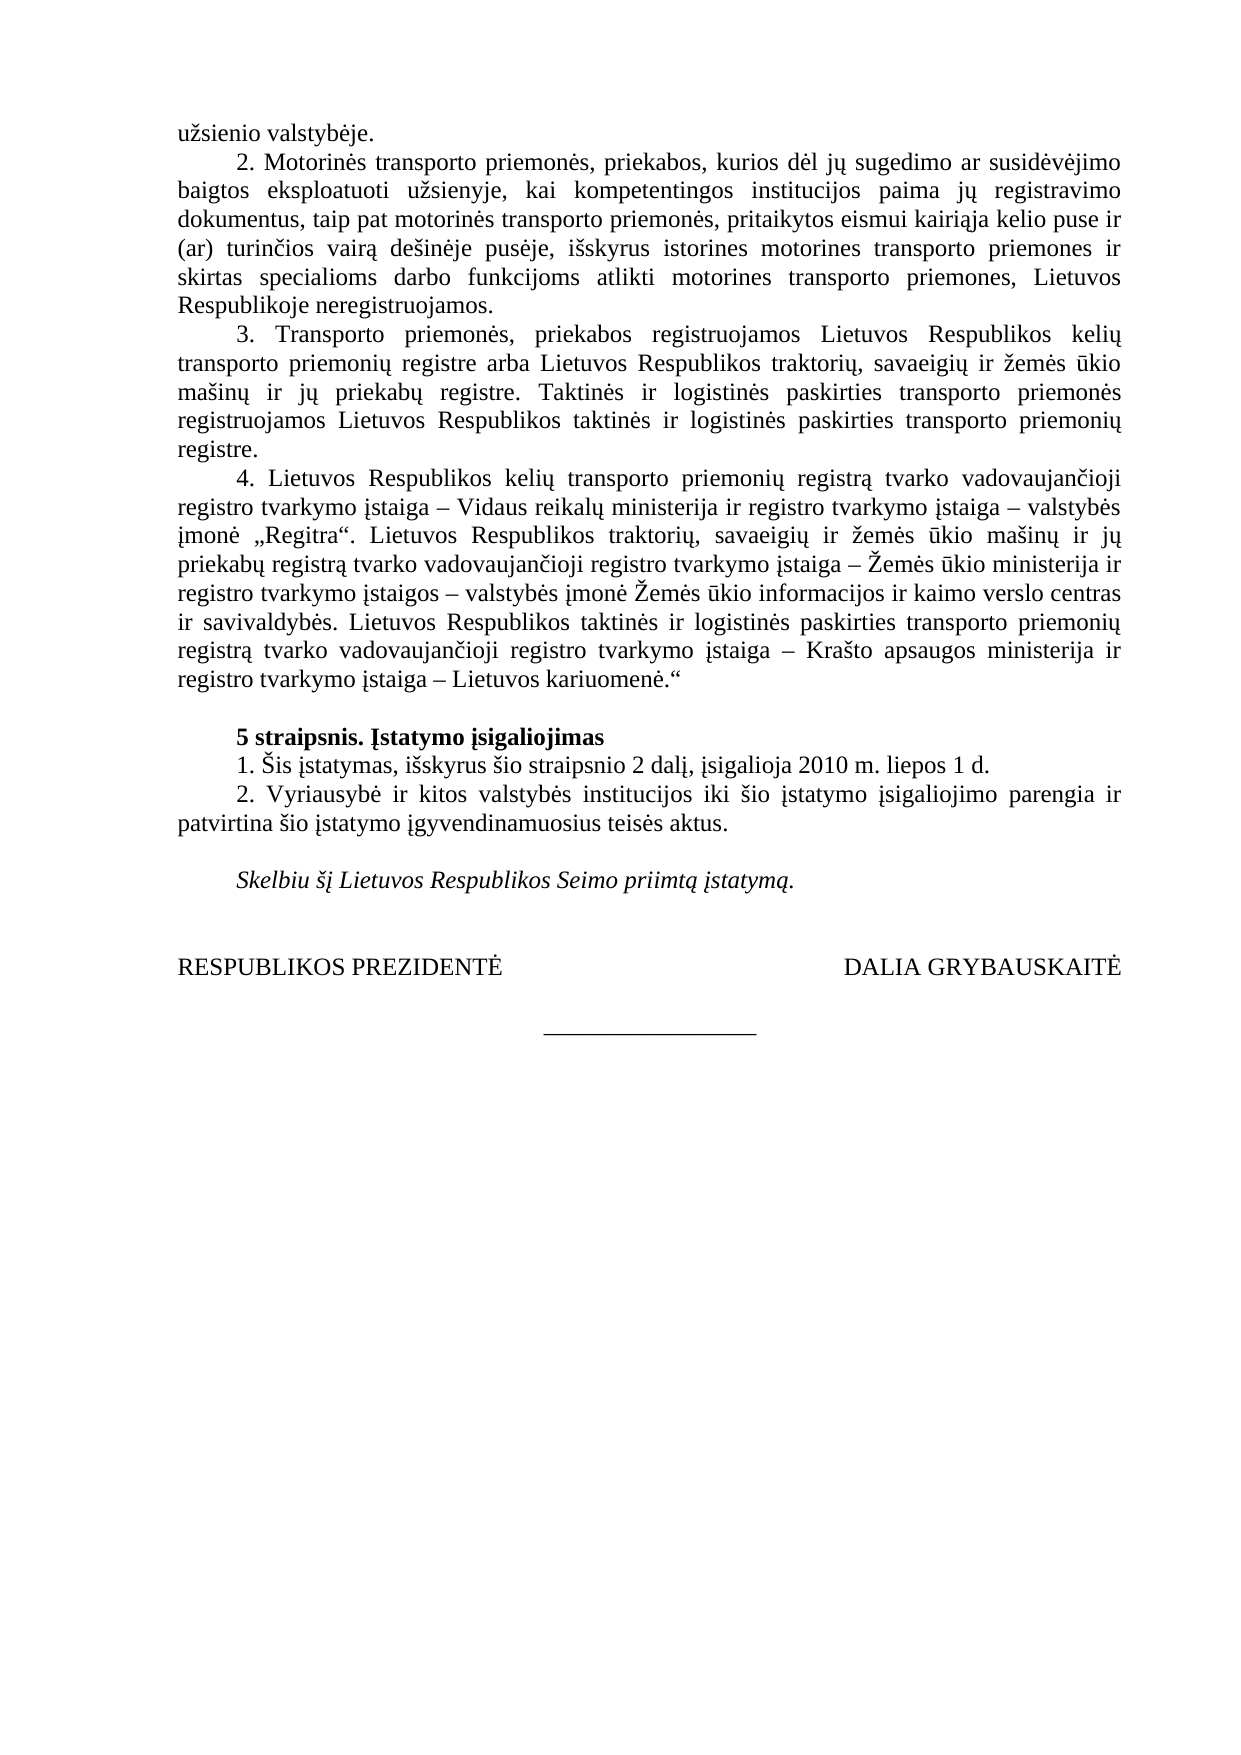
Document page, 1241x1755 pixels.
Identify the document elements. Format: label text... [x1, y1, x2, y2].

text Skelbiu šį Lietuvos Respublikos Seimo priimtą įstatymą. [177, 866, 1122, 894]
text 2. Motorinės transporto priemonės, priekabos, kurios dėl jų sugedimo ar susidėvėjimo baigtos eksploatuoti užsienyje, kai kompetentingos institucijos paima jų registravimo dokumentus, taip pat motorinės transporto priemonės, pritaikytos eismui kairiąja kelio puse ir (ar) turinčios vairą dešinėje pusėje, išskyrus istorines motorines transporto priemones ir skirtas specialioms darbo funkcijoms atlikti motorines transporto priemones, Lietuvos Respublikoje neregistruojamos. [177, 147, 1122, 319]
text _________________ [177, 1009, 1122, 1038]
text RESPUBLIKOS PREZIDENTĖ DALIA GRYBAUSKAITĖ [177, 952, 1122, 981]
text 5 straipsnis. Įstatymo įsigaliojimas [177, 722, 1122, 751]
text 4. Lietuvos Respublikos kelių transporto priemonių registrą tvarko vadovaujančioji registro tvarkymo įstaiga – Vidaus reikalų ministerija ir registro tvarkymo įstaiga – valstybės įmonė „Regitra“. Lietuvos Respublikos traktorių, savaeigių ir žemės ūkio mašinų ir jų priekabų registrą tvarko vadovaujančioji registro tvarkymo įstaiga – Žemės ūkio ministerija ir registro tvarkymo įstaigos – valstybės įmonė Žemės ūkio informacijos ir kaimo verslo centras ir savivaldybės. Lietuvos Respublikos taktinės ir logistinės paskirties transporto priemonių registrą tvarko vadovaujančioji registro tvarkymo įstaiga – Krašto apsaugos ministerija ir registro tvarkymo įstaiga – Lietuvos kariuomenė.“ [177, 463, 1122, 693]
text 1. Šis įstatymas, išskyrus šio straipsnio 2 dalį, įsigalioja 2010 m. liepos 1 d. [177, 751, 1122, 779]
text 3. Transporto priemonės, priekabos registruojamos Lietuvos Respublikos kelių transporto priemonių registre arba Lietuvos Respublikos traktorių, savaeigių ir žemės ūkio mašinų ir jų priekabų registre. Taktinės ir logistinės paskirties transporto priemonės registruojamos Lietuvos Respublikos taktinės ir logistinės paskirties transporto priemonių registre. [177, 319, 1122, 463]
text užsienio valstybėje. [177, 118, 1122, 147]
text 2. Vyriausybė ir kitos valstybės institucijos iki šio įstatymo įsigaliojimo parengia ir patvirtina šio įstatymo įgyvendinamuosius teisės aktus. [177, 779, 1122, 837]
